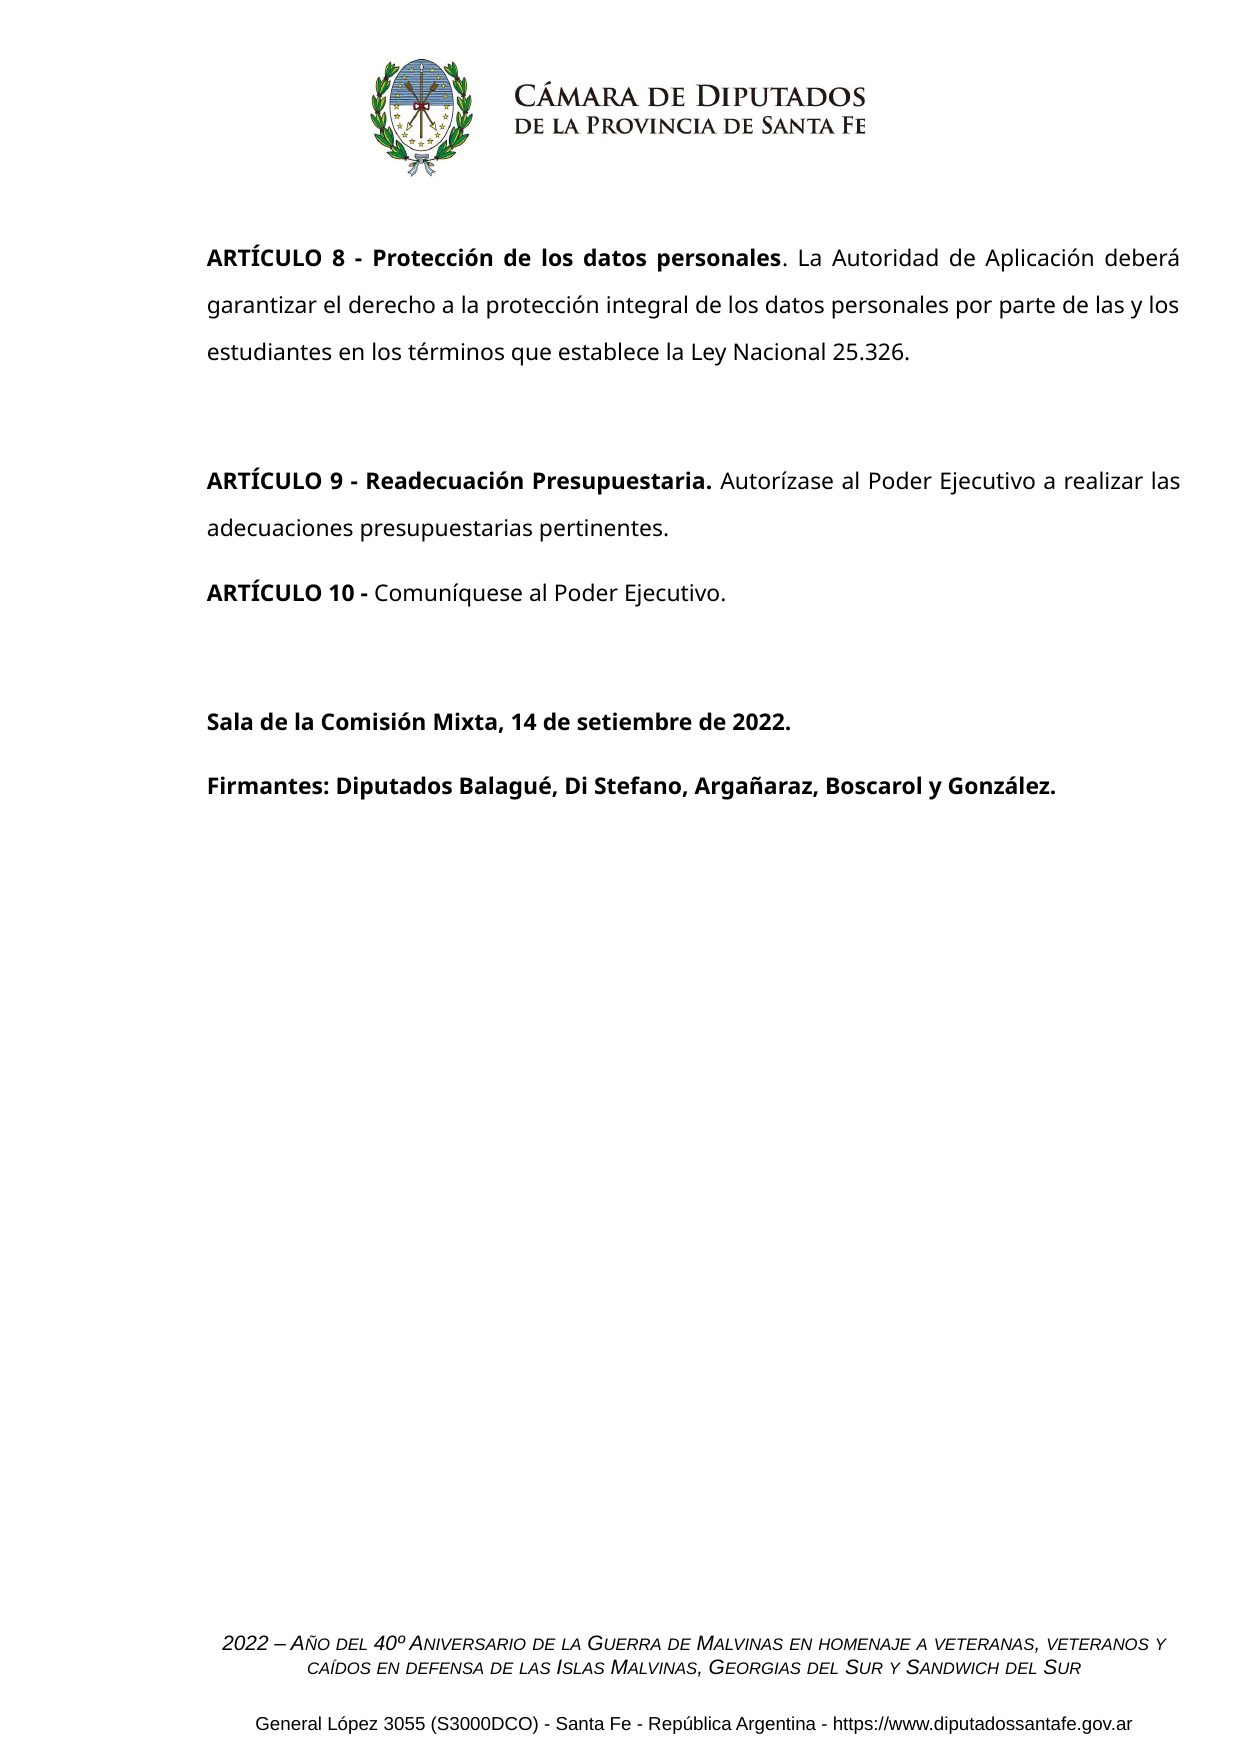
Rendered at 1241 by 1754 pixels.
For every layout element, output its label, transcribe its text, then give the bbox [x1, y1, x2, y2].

text ARTÍCULO 9 - Readecuación Presupuestaria. Autorízase al Poder Ejecutivo a realizar las adecuaciones presupuestarias pertinentes. [207, 465, 1181, 543]
text Firmantes: Diputados Balagué, Di Stefano, Argañaraz, Boscarol y González. [207, 770, 1181, 802]
text ARTÍCULO 10 - Comuníquese al Poder Ejecutivo. [207, 577, 1181, 608]
picture [370, 59, 866, 181]
text Sala de la Comisión Mixta, 14 de setiembre de 2022. [207, 706, 1181, 737]
text ARTÍCULO 8 - Protección de los datos personales. La Autoridad de Aplicación deberá garantizar el derecho a la protección integral de los datos personales por parte de las y los estudiantes en los términos que establece la Ley Nacional 25.326. [207, 242, 1181, 367]
